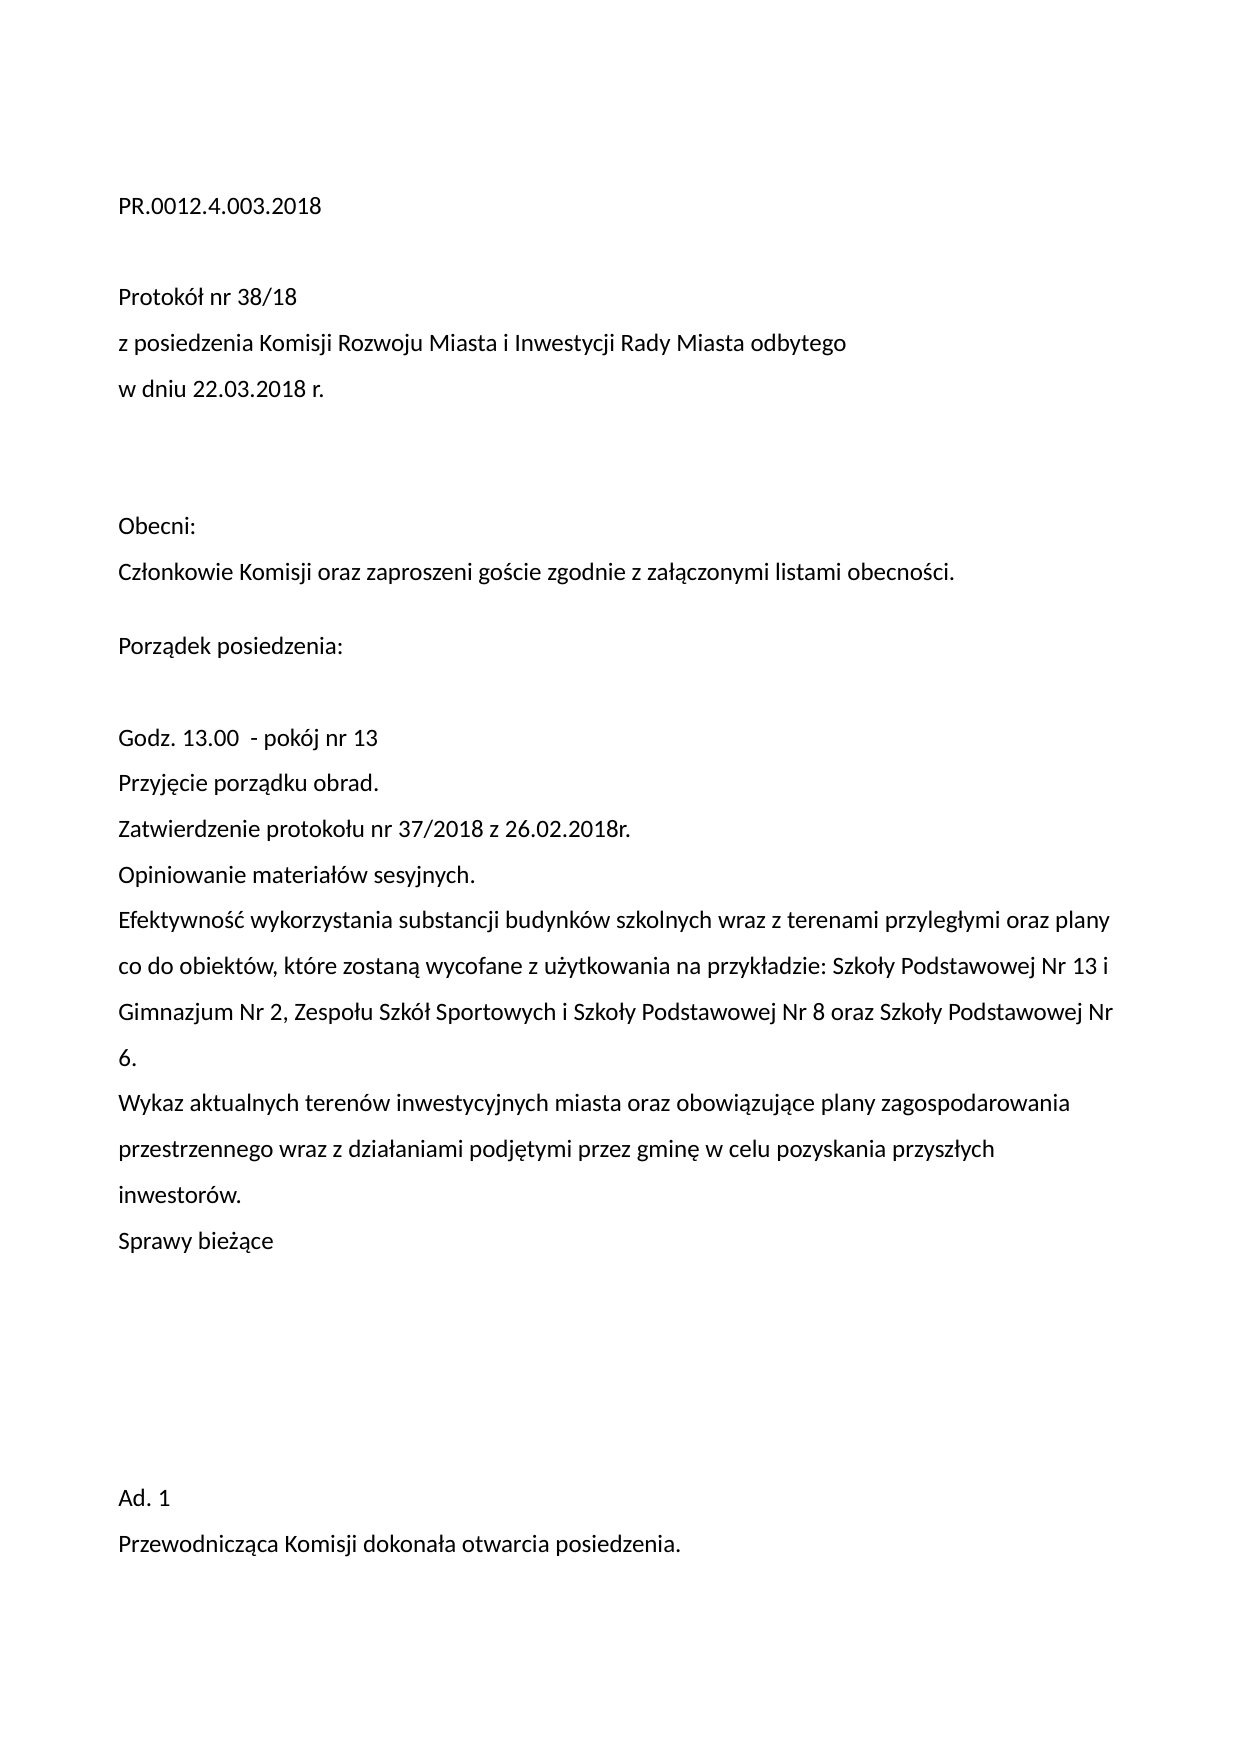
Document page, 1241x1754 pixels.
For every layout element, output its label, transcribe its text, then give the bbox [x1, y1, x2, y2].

text z posiedzenia Komisji Rozwoju Miasta i Inwestycji Rady Miasta odbytego [118, 327, 1122, 358]
text Członkowie Komisji oraz zaproszeni goście zgodnie z załączonymi listami obecności. [118, 556, 1122, 586]
text Porządek posiedzenia: [118, 630, 1122, 661]
text w dniu 22.03.2018 r. [118, 373, 1122, 403]
text Przyjęcie porządku obrad. [118, 767, 1122, 798]
text Obecni: [118, 510, 1122, 541]
text Przewodnicząca Komisji dokonała otwarcia posiedzenia. [118, 1528, 1122, 1558]
text Opiniowanie materiałów sesyjnych. [118, 859, 1122, 889]
text Protokół nr 38/18 [118, 281, 1122, 312]
text Efektywność wykorzystania substancji budynków szkolnych wraz z terenami przyległymi oraz plany co do obiektów, które zostaną wycofane z użytkowania na przykładzie: Szkoły Podstawowej Nr 13 i Gimnazjum Nr 2, Zespołu Szkół Sportowych i Szkoły Podstawowej Nr 8 oraz Szkoły Podstawowej Nr 6. [118, 905, 1122, 1072]
text Sprawy bieżące [118, 1225, 1122, 1255]
text Wykaz aktualnych terenów inwestycyjnych miasta oraz obowiązujące plany zagospodarowania przestrzennego wraz z działaniami podjętymi przez gminę w celu pozyskania przyszłych inwestorów. [118, 1088, 1122, 1209]
text Zatwierdzenie protokołu nr 37/2018 z 26.02.2018r. [118, 813, 1122, 844]
text Godz. 13.00 - pokój nr 13 [118, 722, 1122, 752]
text PR.0012.4.003.2018 [118, 190, 1122, 221]
text Ad. 1 [118, 1482, 1122, 1513]
